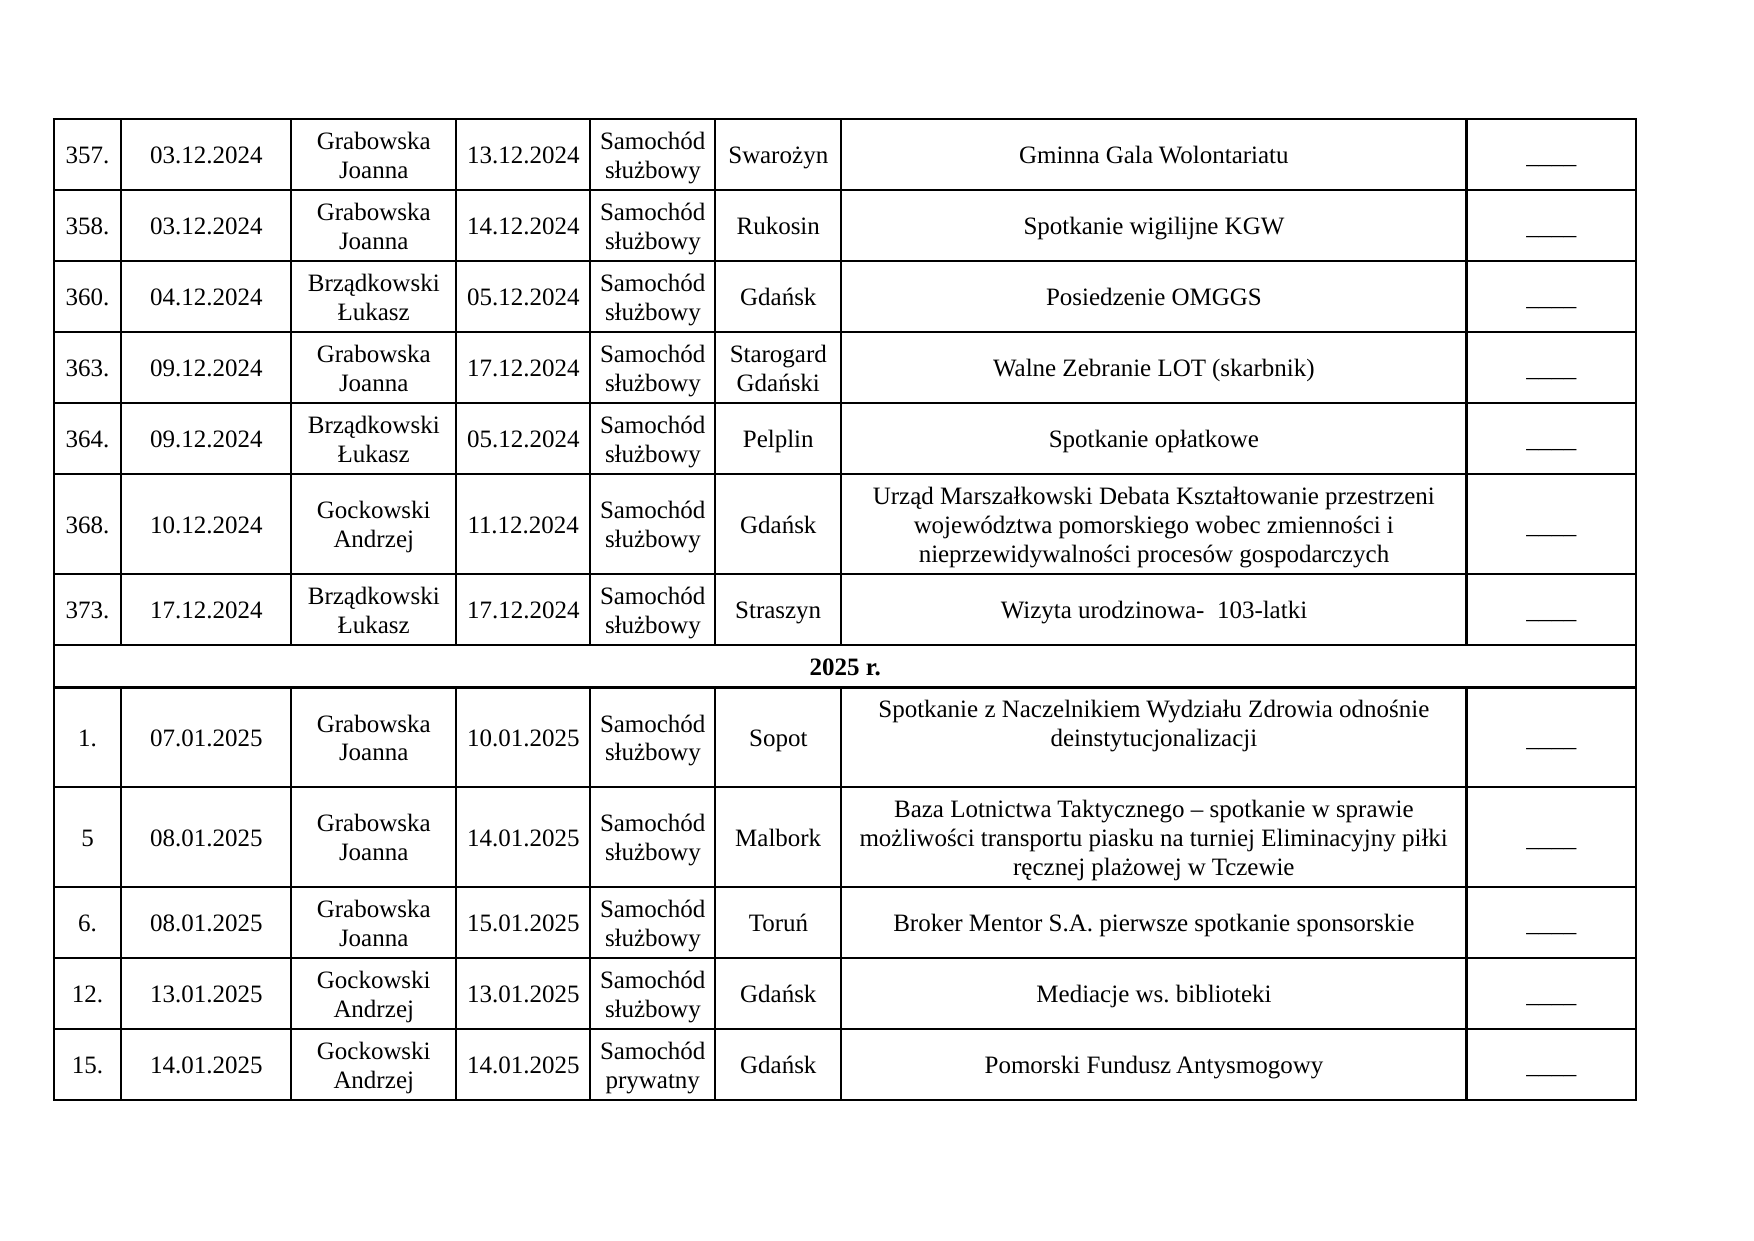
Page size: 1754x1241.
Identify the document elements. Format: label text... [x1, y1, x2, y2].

table_cell Samochód służbowy [591, 404, 714, 473]
table_cell ____ [1468, 689, 1635, 786]
table_cell 11.12.2024 [457, 475, 589, 573]
table_cell Mediacje ws. biblioteki [842, 959, 1465, 1028]
table_cell 5 [55, 788, 120, 886]
table_cell ____ [1468, 1030, 1635, 1099]
table_cell Grabowska Joanna [292, 120, 455, 189]
table_cell ____ [1468, 262, 1635, 331]
table_cell 14.12.2024 [457, 191, 589, 260]
table_cell Gdańsk [716, 1030, 840, 1099]
table_cell Sopot [716, 689, 840, 786]
table_cell 358. [55, 191, 120, 260]
table_cell Rukosin [716, 191, 840, 260]
table_cell 07.01.2025 [122, 689, 290, 786]
table_cell 17.12.2024 [122, 575, 290, 644]
table_cell Gockowski Andrzej [292, 959, 455, 1028]
table_cell 05.12.2024 [457, 262, 589, 331]
table_cell Baza Lotnictwa Taktycznego – spotkanie w sprawie możliwości transportu piasku na turniej Eliminacyjny piłki ręcznej plażowej w Tczewie [842, 788, 1465, 886]
table_cell 17.12.2024 [457, 575, 589, 644]
table_cell Brządkowski Łukasz [292, 404, 455, 473]
table_cell Gockowski Andrzej [292, 1030, 455, 1099]
table_cell Urząd Marszałkowski Debata Kształtowanie przestrzeni województwa pomorskiego wobec zmienności i nieprzewidywalności procesów gospodarczych [842, 475, 1465, 573]
table_cell ____ [1468, 475, 1635, 573]
table_cell 14.01.2025 [457, 1030, 589, 1099]
table_cell Samochód prywatny [591, 1030, 714, 1099]
table_cell ____ [1468, 959, 1635, 1028]
table_cell Spotkanie opłatkowe [842, 404, 1465, 473]
table_cell Grabowska Joanna [292, 788, 455, 886]
table_cell Grabowska Joanna [292, 333, 455, 402]
table_cell 15. [55, 1030, 120, 1099]
table_cell Samochód służbowy [591, 959, 714, 1028]
table_cell Gminna Gala Wolontariatu [842, 120, 1465, 189]
table_cell 10.12.2024 [122, 475, 290, 573]
table_cell Wizyta urodzinowa- 103-latki [842, 575, 1465, 644]
table_cell Spotkanie z Naczelnikiem Wydziału Zdrowia odnośnie deinstytucjonalizacji [842, 689, 1465, 786]
table_cell Posiedzenie OMGGS [842, 262, 1465, 331]
table_cell 6. [55, 888, 120, 957]
table_cell Broker Mentor S.A. pierwsze spotkanie sponsorskie [842, 888, 1465, 957]
table_cell 12. [55, 959, 120, 1028]
table_cell ____ [1468, 120, 1635, 189]
table_cell Pelplin [716, 404, 840, 473]
table_cell Grabowska Joanna [292, 689, 455, 786]
table_cell 14.01.2025 [457, 788, 589, 886]
table_cell 04.12.2024 [122, 262, 290, 331]
table_cell ____ [1468, 404, 1635, 473]
table_cell 368. [55, 475, 120, 573]
table_cell Samochód służbowy [591, 262, 714, 331]
table_cell Gdańsk [716, 475, 840, 573]
table_cell ____ [1468, 888, 1635, 957]
table_cell Toruń [716, 888, 840, 957]
table_cell Spotkanie wigilijne KGW [842, 191, 1465, 260]
table_cell Walne Zebranie LOT (skarbnik) [842, 333, 1465, 402]
table_cell 05.12.2024 [457, 404, 589, 473]
table_cell 08.01.2025 [122, 788, 290, 886]
table_cell Samochód służbowy [591, 888, 714, 957]
table_cell 364. [55, 404, 120, 473]
table_cell Swarożyn [716, 120, 840, 189]
table_cell 09.12.2024 [122, 404, 290, 473]
table_cell 08.01.2025 [122, 888, 290, 957]
table_cell Brządkowski Łukasz [292, 575, 455, 644]
table_cell 13.01.2025 [457, 959, 589, 1028]
table_cell Samochód służbowy [591, 120, 714, 189]
table_cell 363. [55, 333, 120, 402]
table_cell Samochód służbowy [591, 475, 714, 573]
table_cell Samochód służbowy [591, 333, 714, 402]
table_cell ____ [1468, 575, 1635, 644]
table_cell ____ [1468, 191, 1635, 260]
table_cell ____ [1468, 788, 1635, 886]
table_cell Grabowska Joanna [292, 191, 455, 260]
table_cell 17.12.2024 [457, 333, 589, 402]
table_cell 10.01.2025 [457, 689, 589, 786]
table_cell 09.12.2024 [122, 333, 290, 402]
table_cell 360. [55, 262, 120, 331]
table_cell 357. [55, 120, 120, 189]
table_cell ____ [1468, 333, 1635, 402]
table_cell 373. [55, 575, 120, 644]
table_cell Samochód służbowy [591, 689, 714, 786]
table_cell 14.01.2025 [122, 1030, 290, 1099]
table_cell Grabowska Joanna [292, 888, 455, 957]
table_cell Pomorski Fundusz Antysmogowy [842, 1030, 1465, 1099]
table_cell 03.12.2024 [122, 120, 290, 189]
table_cell Straszyn [716, 575, 840, 644]
table_cell 1. [55, 689, 120, 786]
table_cell Starogard Gdański [716, 333, 840, 402]
table_cell Gockowski Andrzej [292, 475, 455, 573]
table_cell Gdańsk [716, 262, 840, 331]
table_cell Samochód służbowy [591, 191, 714, 260]
table_cell 03.12.2024 [122, 191, 290, 260]
table_cell Malbork [716, 788, 840, 886]
table_cell 13.12.2024 [457, 120, 589, 189]
table_cell 13.01.2025 [122, 959, 290, 1028]
table_cell Gdańsk [716, 959, 840, 1028]
table_cell Brządkowski Łukasz [292, 262, 455, 331]
table_cell Samochód służbowy [591, 575, 714, 644]
table_cell 2025 r. [55, 646, 1635, 686]
table_cell Samochód służbowy [591, 788, 714, 886]
table_cell 15.01.2025 [457, 888, 589, 957]
